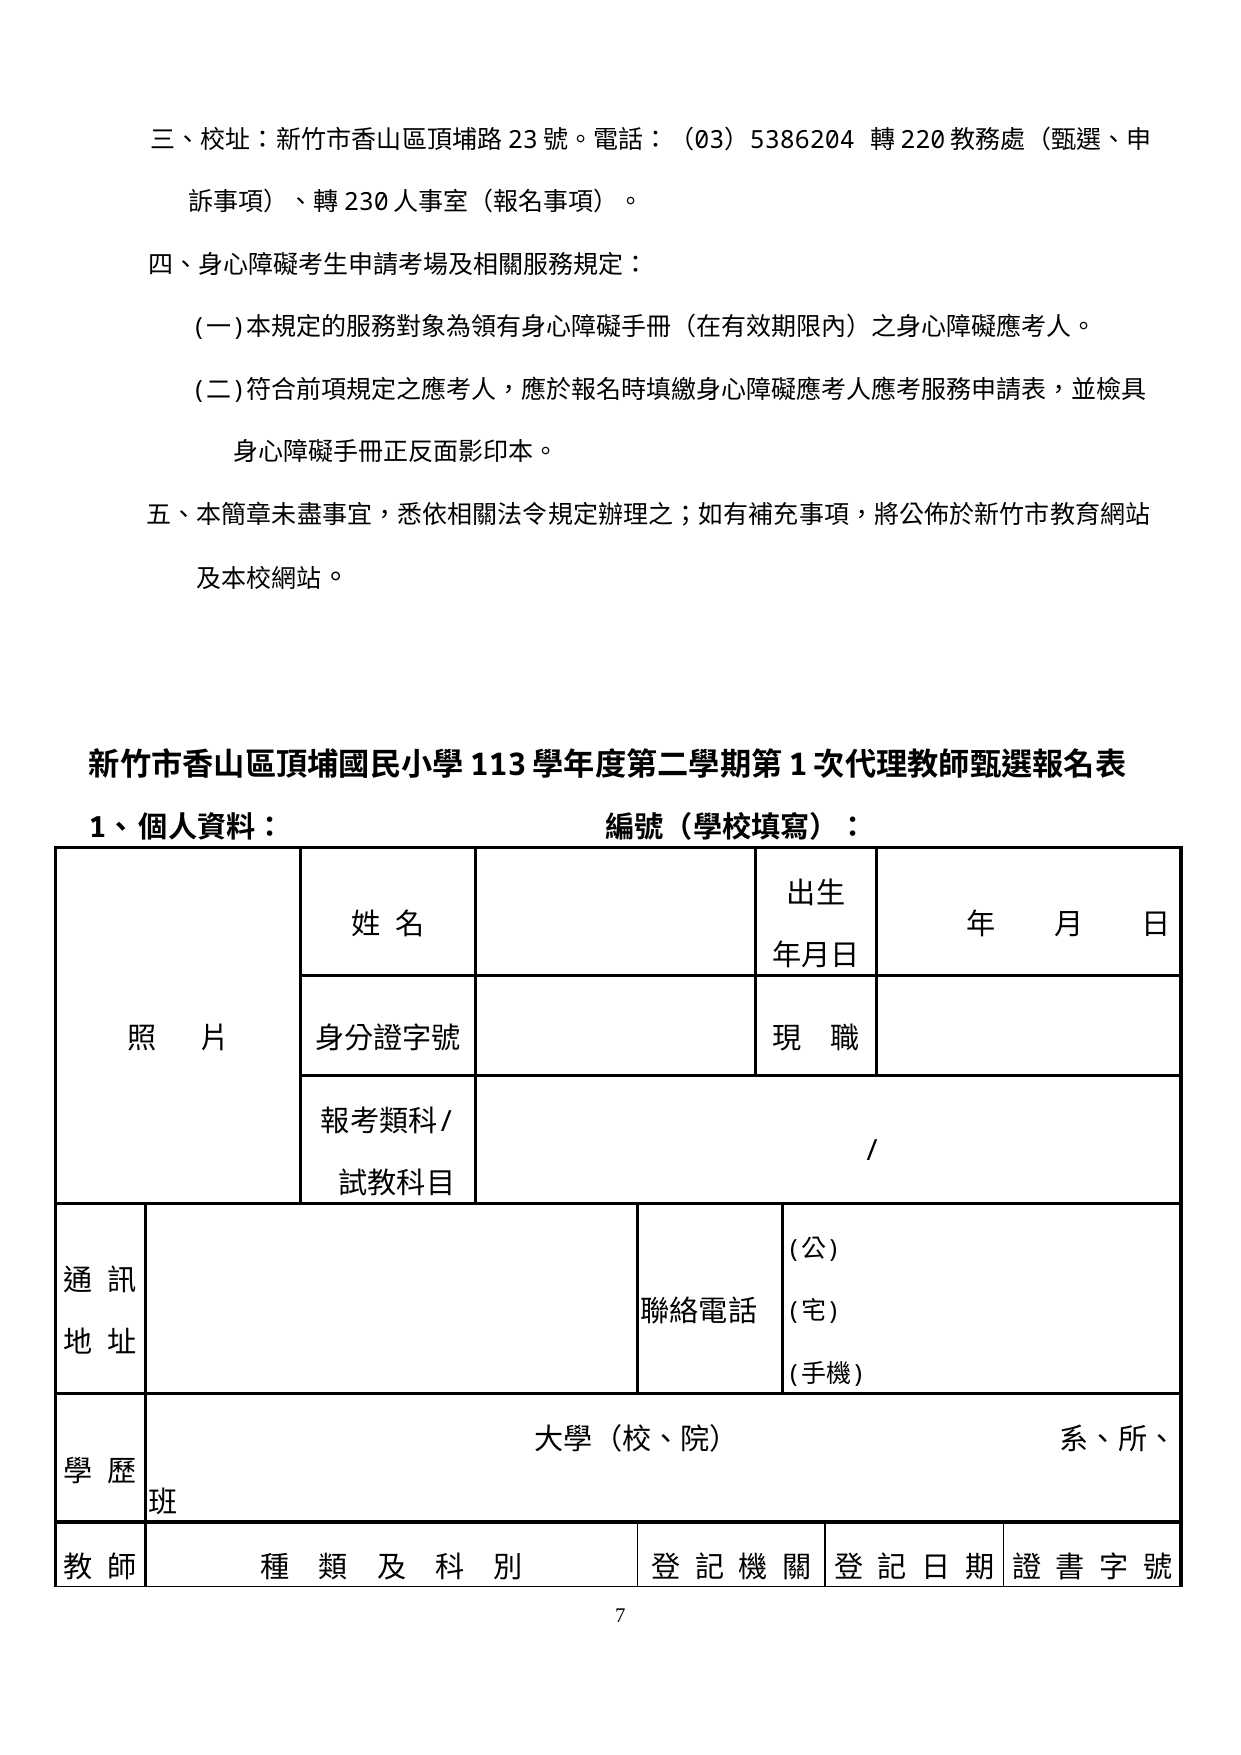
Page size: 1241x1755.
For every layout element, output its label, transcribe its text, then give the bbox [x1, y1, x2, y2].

table_cell (公) (宅) (手機) [784, 1205, 1179, 1392]
text 四、身心障礙考生申請考場及相關服務規定： [89, 221, 1152, 283]
list 個人資料： 編號（學校填寫）： [89, 783, 1152, 846]
table_cell 通 訊地 址 [57, 1205, 144, 1392]
table_header 年 月 日 [878, 849, 1179, 974]
table_header 照 片 [57, 849, 299, 1202]
table_cell 聯絡電話 [639, 1205, 781, 1392]
table_cell [477, 977, 754, 1073]
table_header [477, 849, 754, 974]
table_cell 身分證字號 [302, 977, 474, 1073]
table_cell 教 師 [57, 1524, 144, 1586]
table_cell 學 歷 [57, 1395, 144, 1520]
table_cell 證 書 字 號 [1004, 1524, 1179, 1586]
text (二)符合前項規定之應考人，應於報名時填繳身心障礙應考人應考服務申請表，並檢具身心障礙手冊正反面影印本。 [146, 346, 1152, 471]
table_cell 報考類科/ 試教科目 [302, 1077, 474, 1202]
text 新竹市香山區頂埔國民小學113學年度第二學期第1次代理教師甄選報名表 [89, 721, 1152, 783]
text 三、校址：新竹市香山區頂埔路23號。電話：（03）5386204 轉220教務處（甄選、申訴事項）、轉230人事室（報名事項）。 [89, 96, 1152, 221]
table_cell 大學（校、院） 系、所、班 [147, 1395, 1179, 1520]
table_cell 登 記 日 期 [826, 1524, 1003, 1586]
table_cell 種 類 及 科 別 [147, 1524, 637, 1586]
text (一)本規定的服務對象為領有身心障礙手冊（在有效期限內）之身心障礙應考人。 [146, 283, 1152, 346]
text 五、本簡章未盡事宜，悉依相關法令規定辦理之；如有補充事項，將公佈於新竹市教育網站及本校網站。 [146, 471, 1152, 596]
table_cell / [477, 1077, 1179, 1202]
table_cell [147, 1205, 636, 1392]
table_cell [878, 977, 1179, 1073]
table_cell 登 記 機 關 [638, 1524, 824, 1586]
table_header 出生 年月日 [757, 849, 875, 974]
table_cell 現 職 [757, 977, 875, 1073]
table_header 姓 名 [302, 849, 474, 974]
